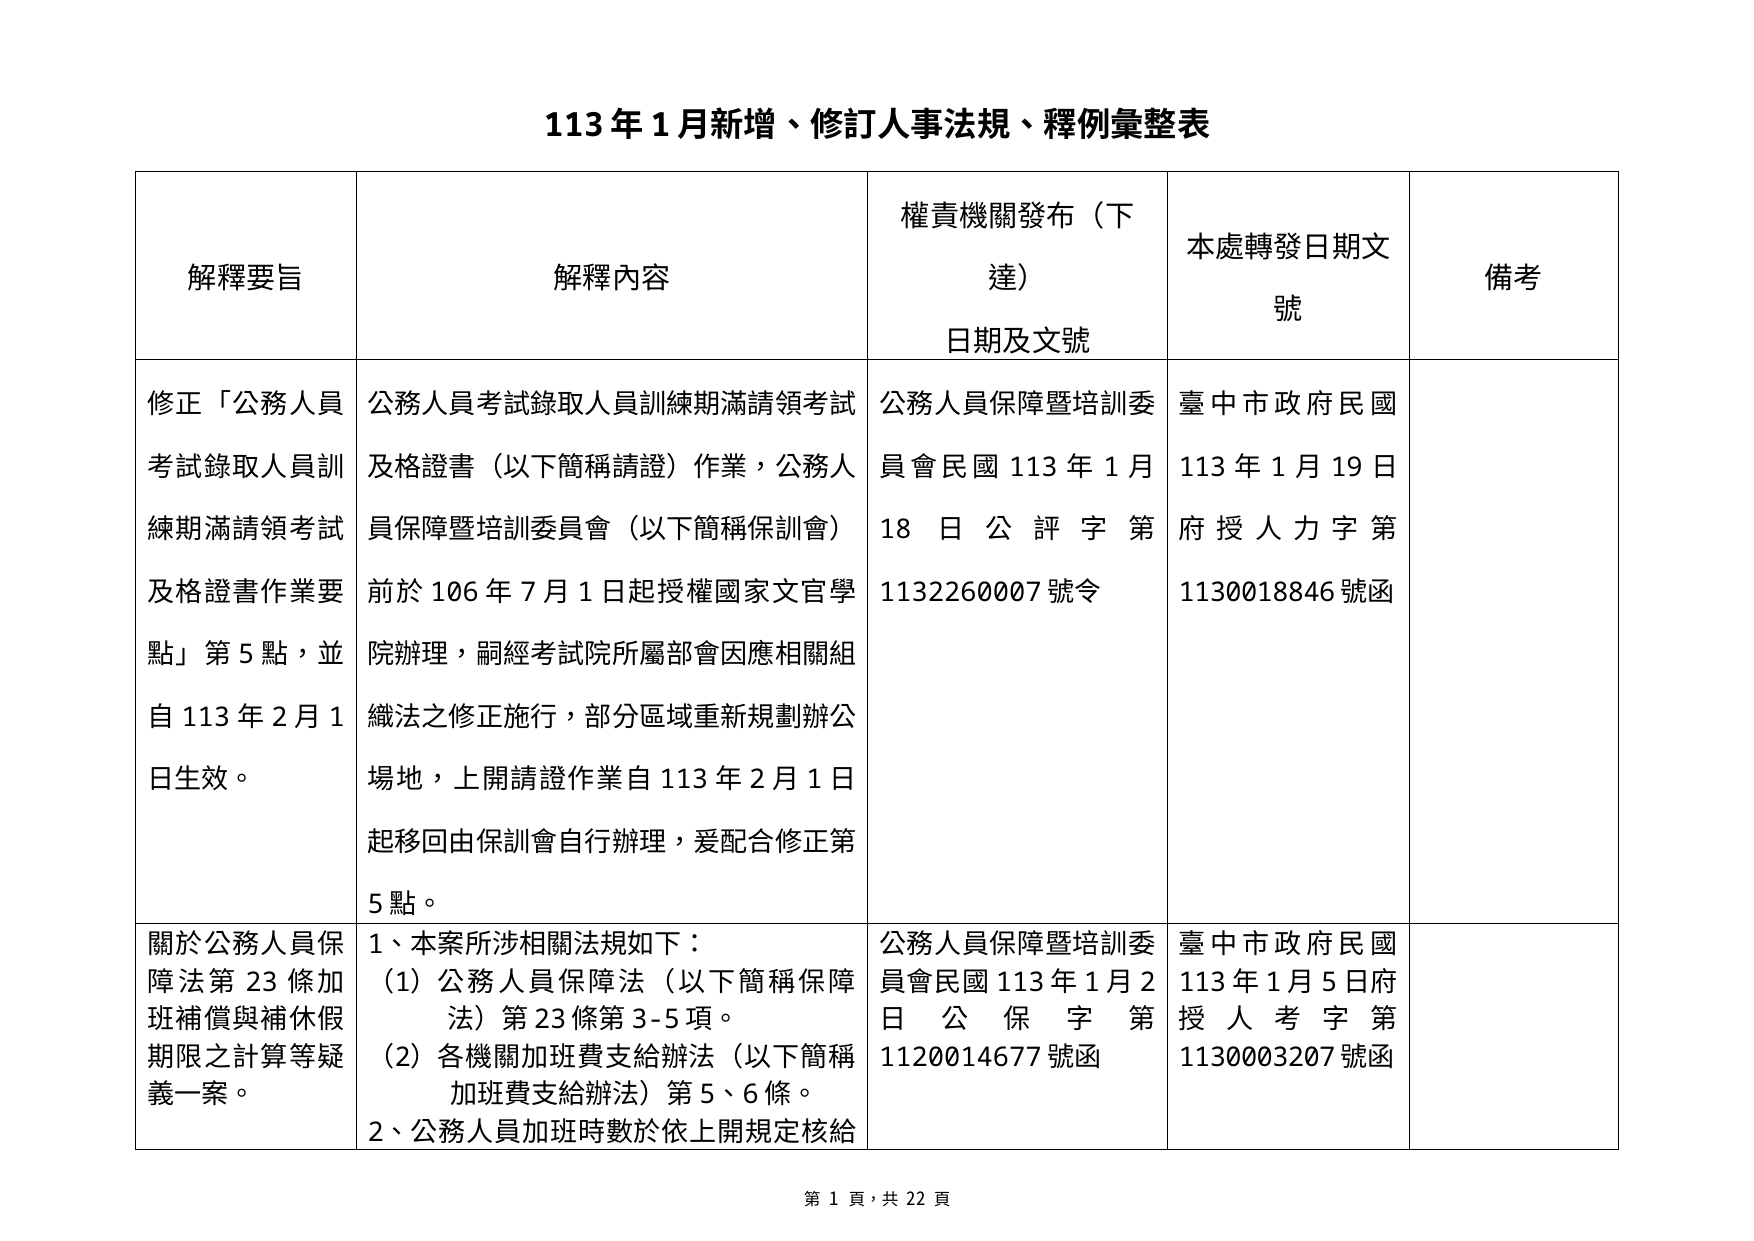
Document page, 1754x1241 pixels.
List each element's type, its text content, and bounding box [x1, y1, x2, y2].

table_cell 臺中市政府民國113年1月19日府授人力字第1130018846號函 [1168, 360, 1409, 923]
table_cell 關於公務人員保障法第23條加班補償與補休假期限之計算等疑義一案。 [136, 924, 356, 1149]
table_cell 臺中市政府民國113年1月5日府授人考字第1130003207號函 [1168, 924, 1409, 1149]
table_cell 本案所涉相關法規如下： 公務人員保障法（以下簡稱保障法）第23條第3-5項。 各機關加班費支給辦法（以下簡稱加班費支給辦法）第5、6條。 公務人員加班時數於依上開規定核給加班費後，其餘以補休假為補償方式者，應於補休期限內休畢為原則；例外因機關確實必要範圍內之業務需要，致無法於補休期限內休畢時，應結算計發加班費；再例外因機關預算之限制，致無法以加班費結算，始得以公務人員考績（成、核）法規規定之獎勵結算應補休時數。又關於補休期限之計算，係以加班事實發生之日起算2年內補休完畢，尚無嘉義市政府消防局所詢採固定區間作為最終補休期限之問題。 按保障法第23條規定之立法說明：「……補償方式，應以給予加班費、補休假為原則，惟為考量機關預算之限制或機關必要範圍內之業務需要，致無法給予加班費、補休假時，衡酌公務人員考績（成、核）法規所定之平時考核獎勵（嘉獎、記功、記大功），對公務人員年終考績及陞遷積分有所助益，機關應給予公務人員考績（成、核）法規所定平時考核之獎勵，以為補償……。」公務人員加班時數經以補休假為補償方式者，機關應督促所屬公務人員於補休期限內休畢，以維護其健康權，如因機關確實必要範圍內之業務需要，致無法於補休期限內休畢時，始有結算計發加班費之問題。且該「機關因業務需要無從補休」之結算要件，須由公務人員舉證曾於補休期限內向機關申請補休，並留存機關曾否准事證，避免公務人員為結算加班費而怠於補休，導致以健康換加班費之亂象，牴觸司法院釋字第785號解釋健康權保障之意旨。是年度預算如有結餘，除優先補償未逾前揭加班費支給辦法第5條所定加班費時數上限、專案加班或定額之加班費外，其餘未逾補休期限之補休假時數，仍應以補休期限補休完畢為原則，須符合結算要件，始得例外依法結算，無從僅因預算結餘即逕予結算加班費。 至有關以平時考核獎勵給予加班補償之要件：（一）機關因業務需要致於補休期限內未休畢之加班時數，應結算加班費為優先；（二）機關因預算之限制致無法結算加班費時，始得以平時考核之獎勵，結算未休畢且無法結算加班費之加班時數。是加班補償方式既係以給予加班費、補休假為原則，各機關即應審慎盤點整合業務內容及人力資源之合致，據以覈實指派加班、編列加班費預算或補足人力需求，減少以平時考核獎勵辦理結算之例外情形。 [357, 924, 867, 1149]
table_header 解釋內容 [357, 172, 867, 359]
table_cell 公務人員考試錄取人員訓練期滿請領考試及格證書（以下簡稱請證）作業，公務人員保障暨培訓委員會（以下簡稱保訓會）前於106年7月1日起授權國家文官學院辦理，嗣經考試院所屬部會因應相關組織法之修正施行，部分區域重新規劃辦公場地，上開請證作業自113年2月1日起移回由保訓會自行辦理，爰配合修正第5點。 [357, 360, 867, 923]
table_cell [1410, 924, 1618, 1149]
table_header 本處轉發日期文號 [1168, 172, 1409, 359]
table_cell [1410, 360, 1618, 923]
table_cell 公務人員保障暨培訓委員會民國113年1月18日公評字第1132260007號令 [868, 360, 1167, 923]
table_header 備考 [1410, 172, 1618, 359]
table_cell 修正「公務人員考試錄取人員訓練期滿請領考試及格證書作業要點」第5點，並自113年2月1日生效。 [136, 360, 356, 923]
table_cell 公務人員保障暨培訓委員會民國113年1月2日公保字第1120014677號函 [868, 924, 1167, 1149]
text 113年1月新增、修訂人事法規、釋例彙整表 [136, 98, 1618, 146]
table_header 解釋要旨 [136, 172, 356, 359]
table_header 權責機關發布（下達） 日期及文號 [868, 172, 1167, 359]
